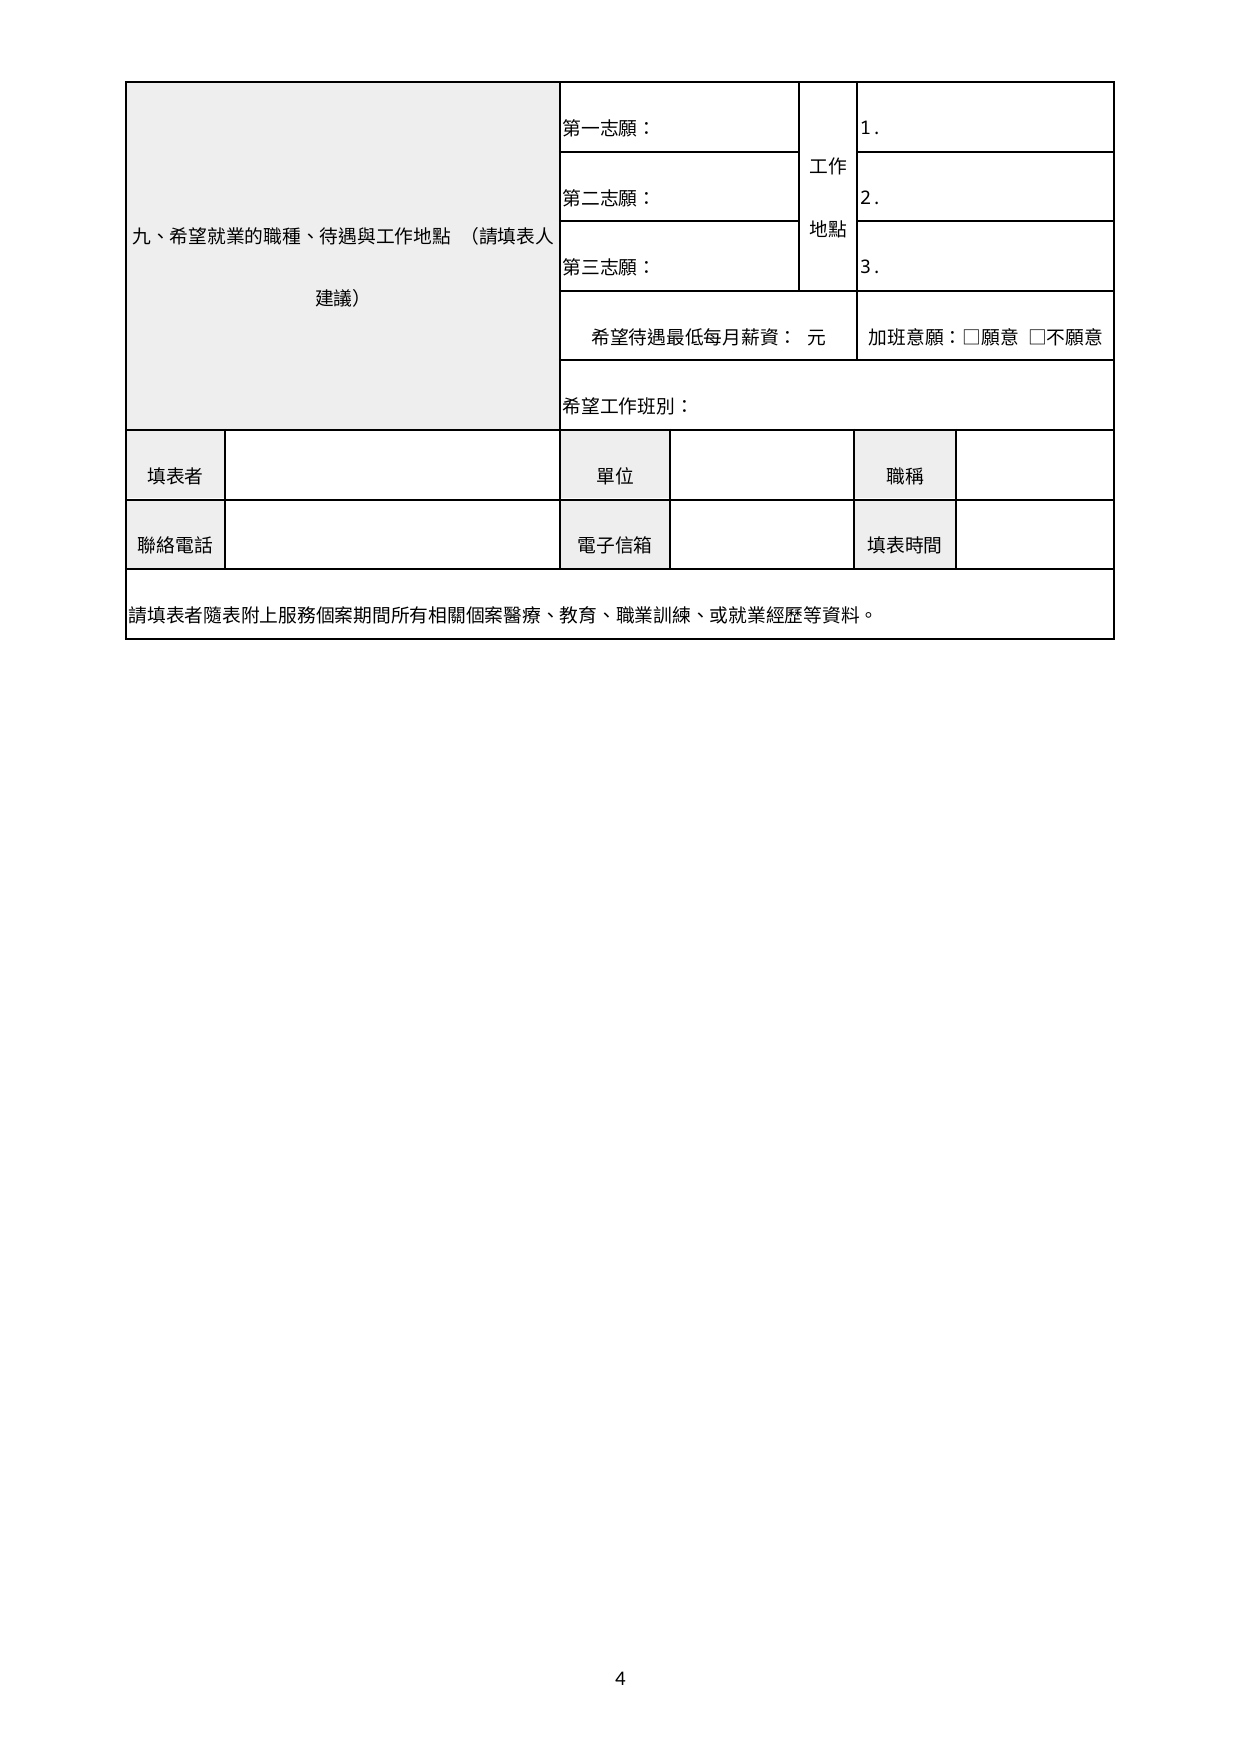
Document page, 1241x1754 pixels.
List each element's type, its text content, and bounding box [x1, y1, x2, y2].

table_cell 工作地點 [800, 83, 856, 290]
table_cell 希望待遇最低每月薪資： 元 [561, 292, 856, 359]
table_cell 電子信箱 [561, 501, 669, 568]
table_cell 第二志願： [561, 153, 798, 220]
table_cell 請填表者隨表附上服務個案期間所有相關個案醫療、教育、職業訓練、或就業經歷等資料。 [127, 570, 1113, 638]
table_cell [671, 501, 853, 568]
table_cell 職稱 [855, 431, 955, 498]
table_cell 3. [858, 222, 1113, 290]
table_cell 1. [858, 83, 1113, 151]
table_cell 填表者 [127, 431, 224, 498]
table_cell 加班意願：□願意 □不願意 [858, 292, 1113, 359]
table_cell 聯絡電話 [127, 501, 224, 568]
table_cell [957, 431, 1113, 498]
table_cell 九、希望就業的職種、待遇與工作地點 （請填表人建議） [127, 83, 559, 429]
table_cell [226, 431, 559, 498]
table_cell [957, 501, 1113, 568]
table_cell [671, 431, 853, 498]
table_cell [226, 501, 559, 568]
table_cell 第一志願： [561, 83, 798, 151]
table_cell 第三志願： [561, 222, 798, 290]
table_cell 2. [858, 153, 1113, 220]
table_cell 希望工作班別： [561, 361, 1113, 429]
table_cell 填表時間 [855, 501, 955, 568]
table_cell 單位 [561, 431, 669, 498]
